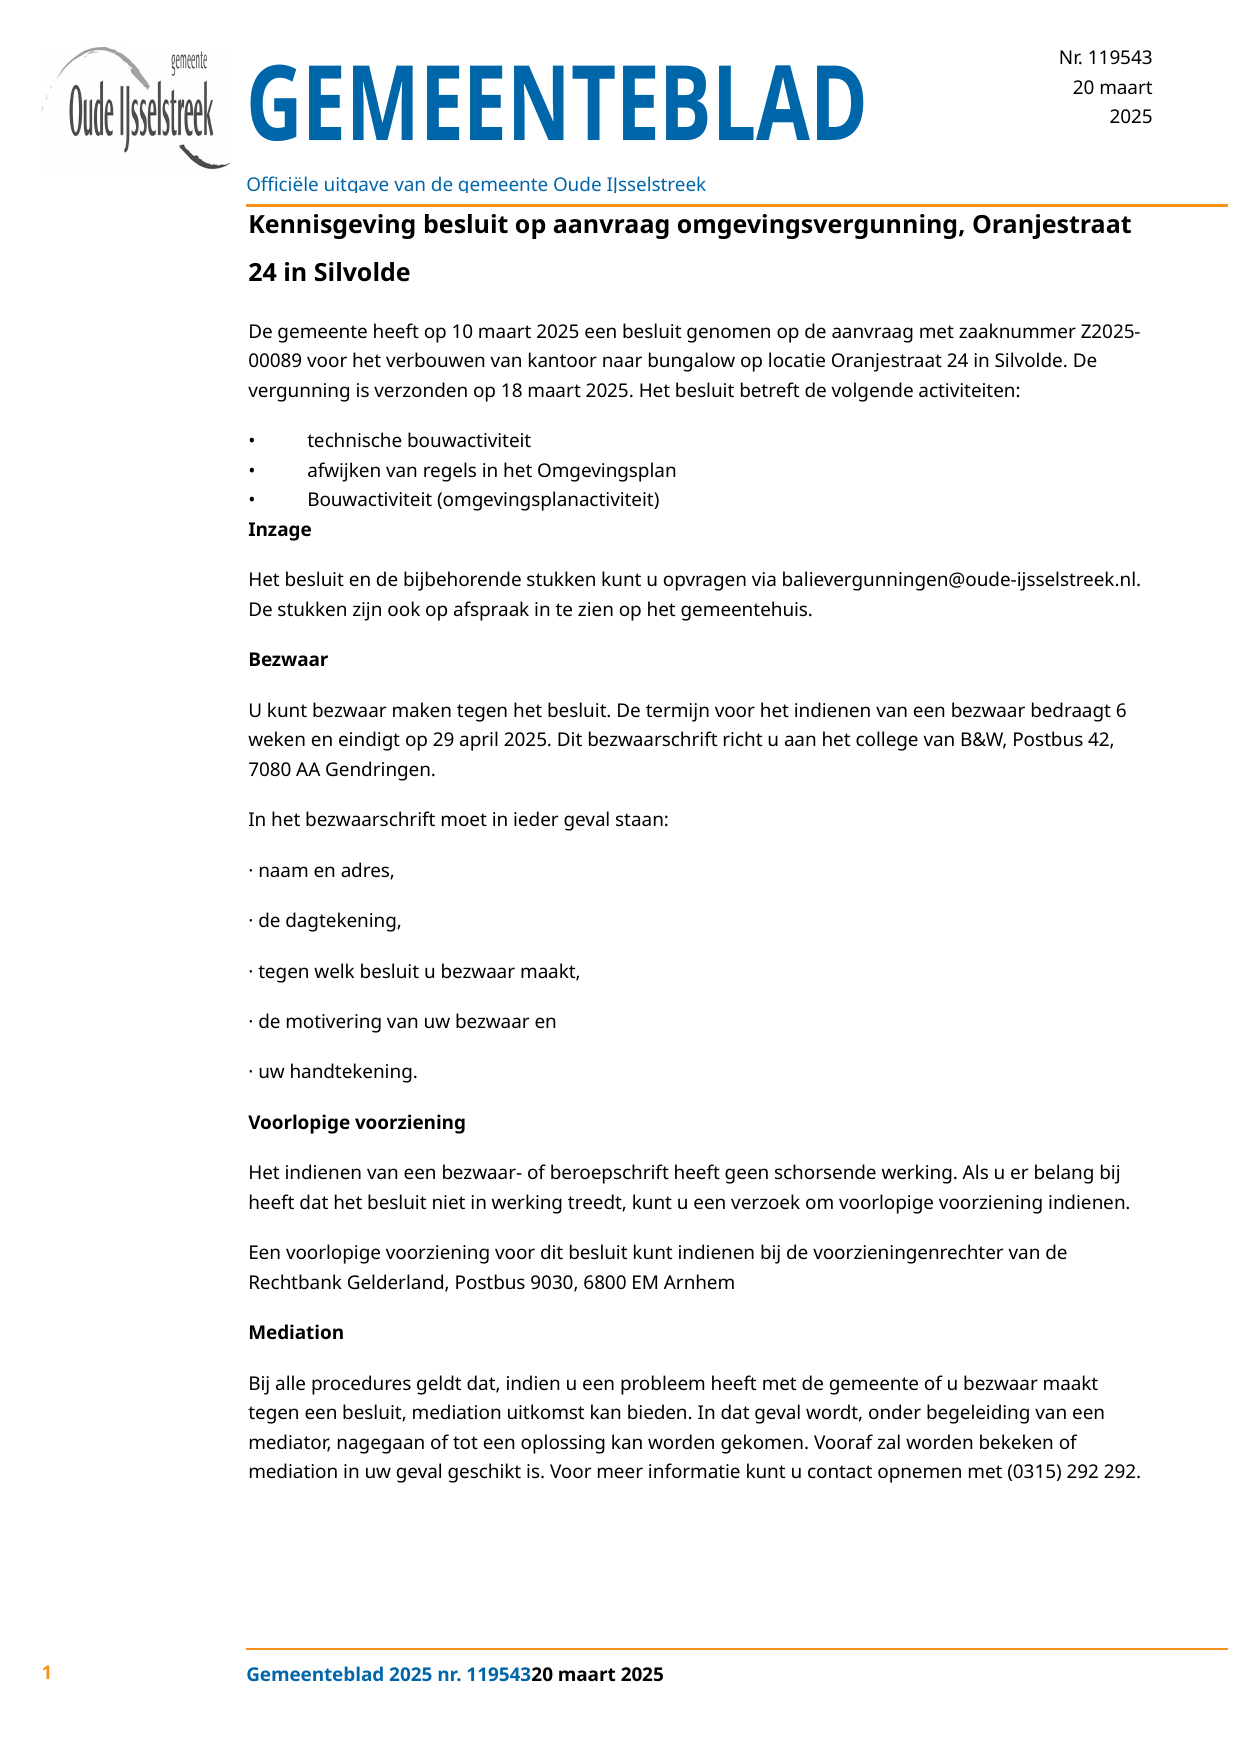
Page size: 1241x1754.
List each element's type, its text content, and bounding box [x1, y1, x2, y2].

list Bouwactiviteit (omgevingsplanactiviteit) [248, 487, 1152, 512]
text · naam en adres, [248, 857, 1152, 883]
picture [41, 47, 231, 172]
text · de dagtekening, [248, 907, 1152, 933]
text Kennisgeving besluit op aanvraag omgevingsvergunning, Oranjestraat 24 in Silvolde [248, 207, 1152, 288]
text In het bezwaarschrift moet in ieder geval staan: [248, 807, 1152, 832]
list technische bouwactiviteit [248, 427, 1152, 453]
text · de motivering van uw bezwaar en [248, 1008, 1152, 1034]
text Inzage [248, 516, 1152, 542]
text · tegen welk besluit u bezwaar maakt, [248, 958, 1152, 984]
text · uw handtekening. [248, 1059, 1152, 1084]
list afwijken van regels in het Omgevingsplan [248, 457, 1152, 483]
text U kunt bezwaar maken tegen het besluit. De termijn voor het indienen van een bezwaar bedraagt 6 weken en eindigt op 29 april 2025. Dit bezwaarschrift richt u aan het college van B&W, Postbus 42, 7080 AA Gendringen. [248, 697, 1152, 782]
text Mediation [248, 1319, 1152, 1345]
text Het besluit en de bijbehorende stukken kunt u opvragen via balievergunningen@oude-ijsselstreek.nl. De stukken zijn ook op afspraak in te zien op het gemeentehuis. [248, 567, 1152, 622]
text Bij alle procedures geldt dat, indien u een probleem heeft met de gemeente of u bezwaar maakt tegen een besluit, mediation uitkomst kan bieden. In dat geval wordt, onder begeleiding van een mediator, nagegaan of tot een oplossing kan worden gekomen. Vooraf zal worden bekeken of mediation in uw geval geschikt is. Voor meer informatie kunt u contact opnemen met (0315) 292 292. [248, 1370, 1152, 1484]
text Een voorlopige voorziening voor dit besluit kunt indienen bij de voorzieningenrechter van de Rechtbank Gelderland, Postbus 9030, 6800 EM Arnhem [248, 1239, 1152, 1295]
text Voorlopige voorziening [248, 1109, 1152, 1135]
text De gemeente heeft op 10 maart 2025 een besluit genomen op de aanvraag met zaaknummer Z2025-00089 voor het verbouwen van kantoor naar bungalow op locatie Oranjestraat 24 in Silvolde. De vergunning is verzonden op 18 maart 2025. Het besluit betreft de volgende activiteiten: [248, 318, 1152, 403]
text Bezwaar [248, 647, 1152, 672]
text Het indienen van een bezwaar- of beroepschrift heeft geen schorsende werking. Als u er belang bij heeft dat het besluit niet in werking treedt, kunt u een verzoek om voorlopige voorziening indienen. [248, 1159, 1152, 1215]
